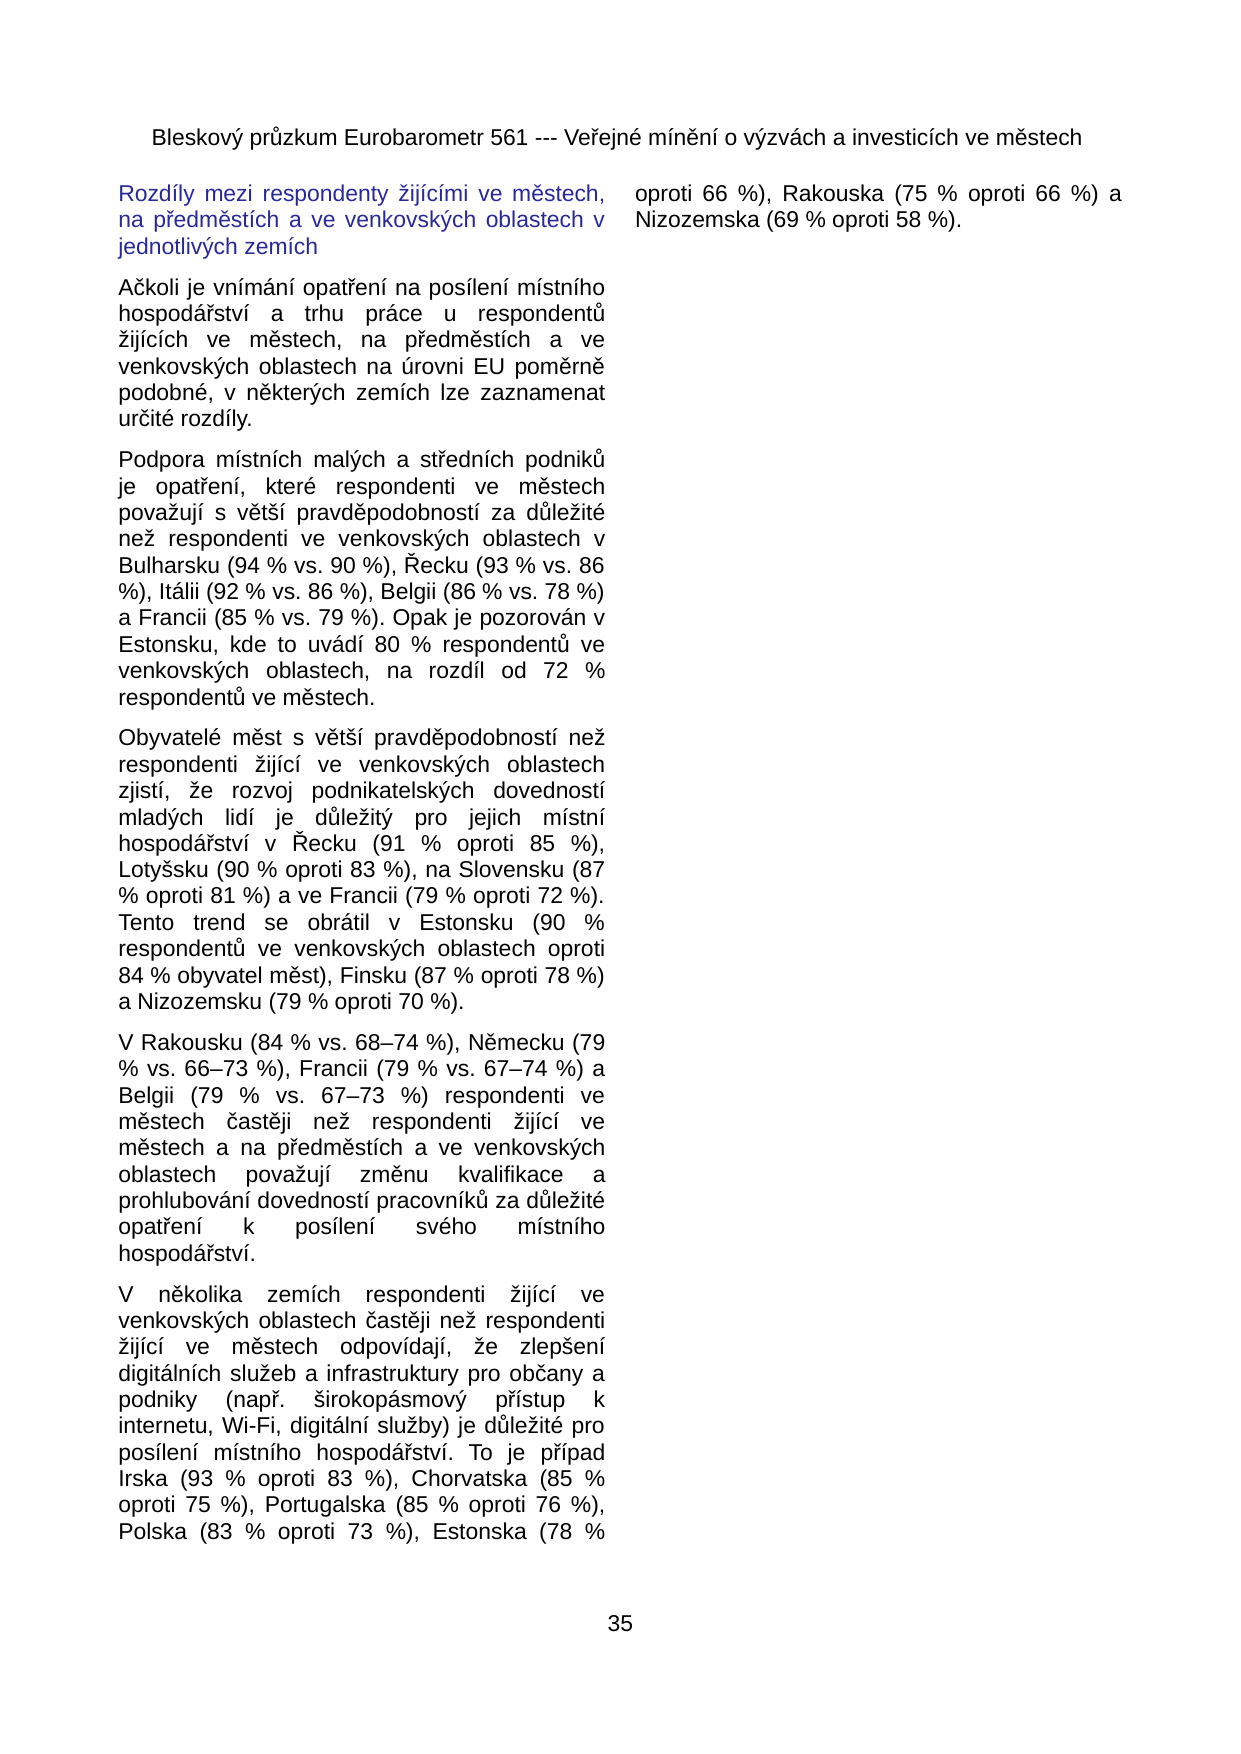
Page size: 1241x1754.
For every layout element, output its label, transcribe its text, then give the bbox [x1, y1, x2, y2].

text oproti 66 %), Rakouska (75 % oproti 66 %) a Nizozemska (69 % oproti 58 %). [635, 180, 1122, 233]
text Rozdíly mezi respondenty žijícími ve městech, na předměstích a ve venkovských oblastech v jednotlivých zemích [118, 180, 605, 259]
text V několika zemích respondenti žijící ve venkovských oblastech častěji než respondenti žijící ve městech odpovídají, že zlepšení digitálních služeb a infrastruktury pro občany a podniky (např. širokopásmový přístup k internetu, Wi-Fi, digitální služby) je důležité pro posílení místního hospodářství. To je případ Irska (93 % oproti 83 %), Chorvatska (85 % oproti 75 %), Portugalska (85 % oproti 76 %), Polska (83 % oproti 73 %), Estonska (78 % [118, 1281, 605, 1544]
text Podpora místních malých a středních podniků je opatření, které respondenti ve městech považují s větší pravděpodobností za důležité než respondenti ve venkovských oblastech v Bulharsku (94 % vs. 90 %), Řecku (93 % vs. 86 %), Itálii (92 % vs. 86 %), Belgii (86 % vs. 78 %) a Francii (85 % vs. 79 %). Opak je pozorován v Estonsku, kde to uvádí 80 % respondentů ve venkovských oblastech, na rozdíl od 72 % respondentů ve městech. [118, 446, 605, 710]
text V Rakousku (84 % vs. 68–74 %), Německu (79 % vs. 66–73 %), Francii (79 % vs. 67–74 %) a Belgii (79 % vs. 67–73 %) respondenti ve městech častěji než respondenti žijící ve městech a na předměstích a ve venkovských oblastech považují změnu kvalifikace a prohlubování dovedností pracovníků za důležité opatření k posílení svého místního hospodářství. [118, 1029, 605, 1266]
text Ačkoli je vnímání opatření na posílení místního hospodářství a trhu práce u respondentů žijících ve městech, na předměstích a ve venkovských oblastech na úrovni EU poměrně podobné, v některých zemích lze zaznamenat určité rozdíly. [118, 273, 605, 432]
text Obyvatelé měst s větší pravděpodobností než respondenti žijící ve venkovských oblastech zjistí, že rozvoj podnikatelských dovedností mladých lidí je důležitý pro jejich místní hospodářství v Řecku (91 % oproti 85 %), Lotyšsku (90 % oproti 83 %), na Slovensku (87 % oproti 81 %) a ve Francii (79 % oproti 72 %). Tento trend se obrátil v Estonsku (90 % respondentů ve venkovských oblastech oproti 84 % obyvatel měst), Finsku (87 % oproti 78 %) a Nizozemsku (79 % oproti 70 %). [118, 724, 605, 1014]
